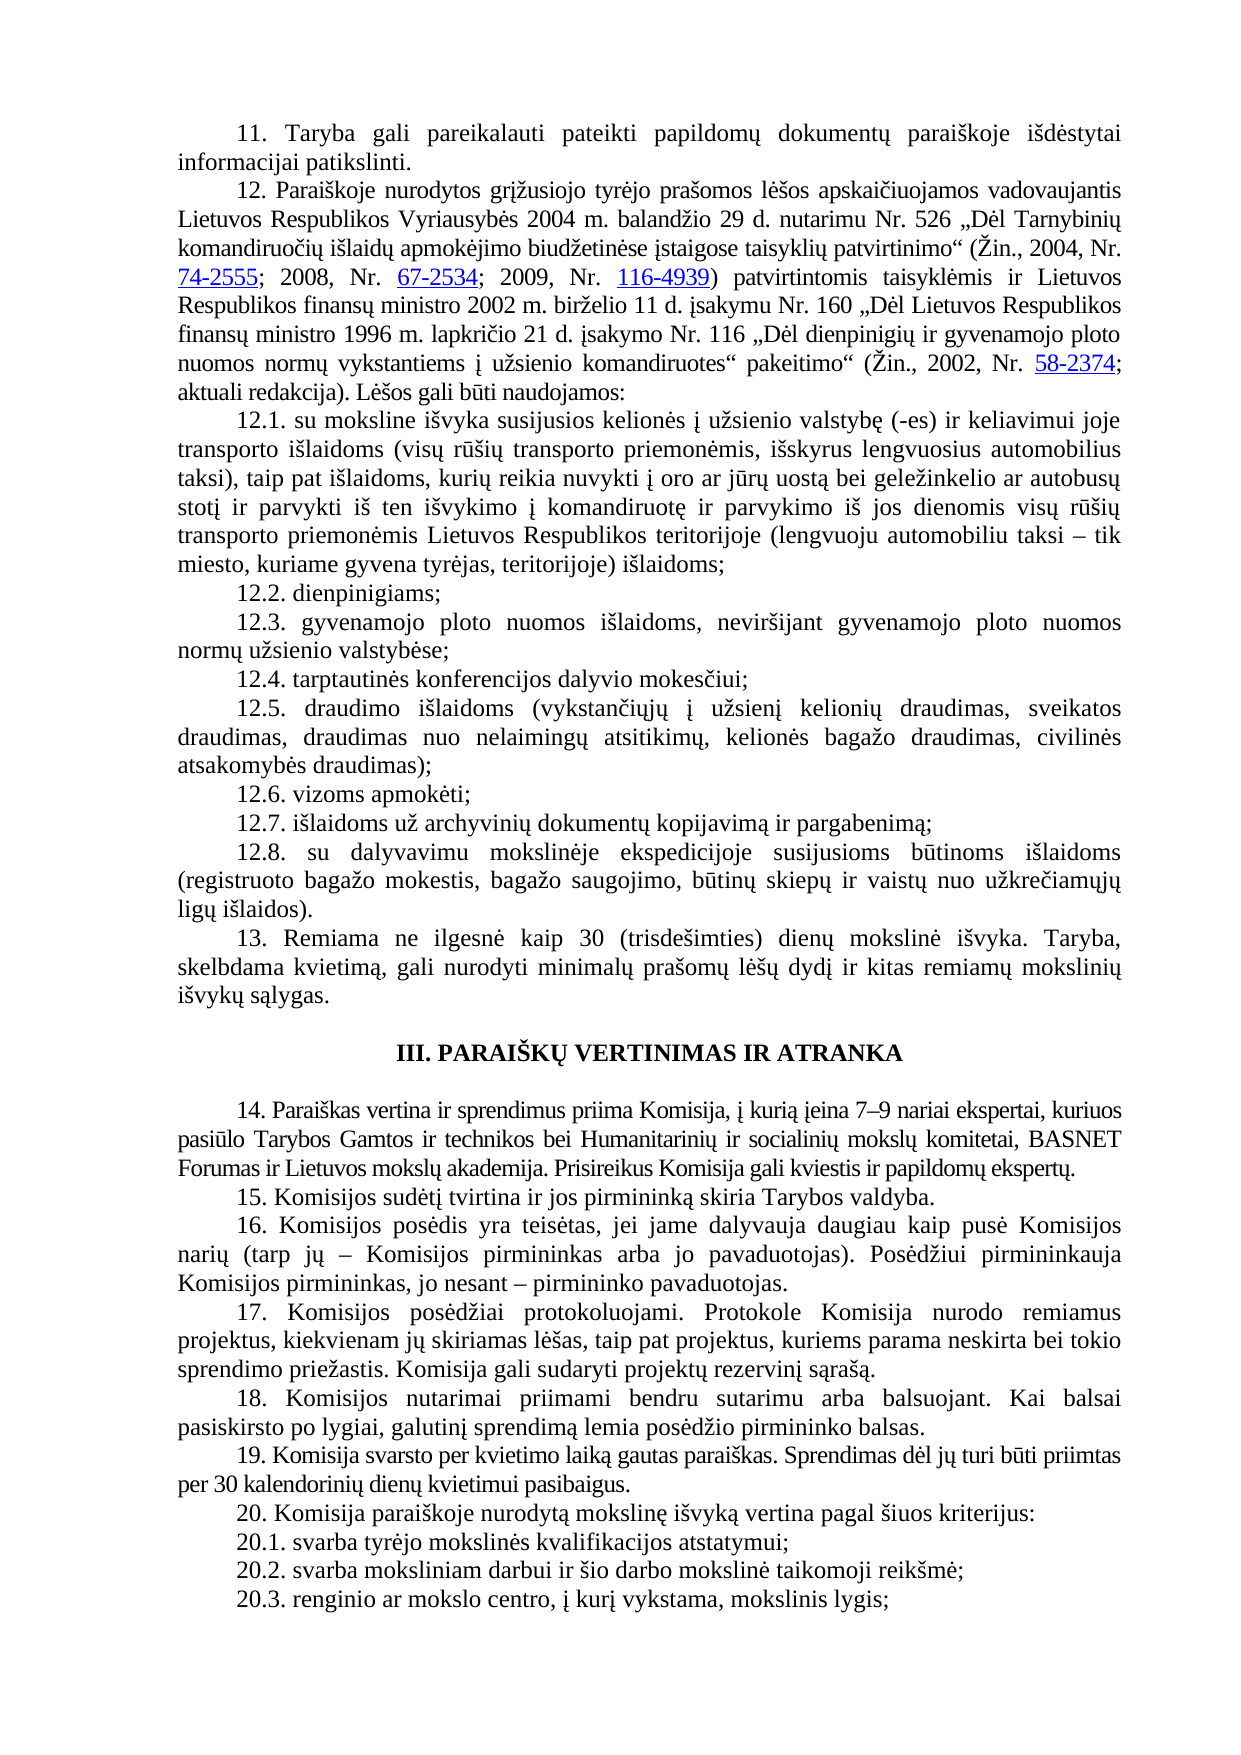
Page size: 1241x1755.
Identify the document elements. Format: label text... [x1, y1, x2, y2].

text 14. Paraiškas vertina ir sprendimus priima Komisija, į kurią įeina 7–9 nariai ekspertai, kuriuos pasiūlo Tarybos Gamtos ir technikos bei Humanitarinių ir socialinių mokslų komitetai, BASNET Forumas ir Lietuvos mokslų akademija. Prisireikus Komisija gali kviestis ir papildomų ekspertų. [177, 1096, 1122, 1182]
text III. PARAIŠKŲ VERTINIMAS IR ATRANKA [177, 1038, 1122, 1067]
text 15. Komisijos sudėtį tvirtina ir jos pirmininką skiria Tarybos valdyba. [177, 1182, 1122, 1211]
text 18. Komisijos nutarimai priimami bendru sutarimu arba balsuojant. Kai balsai pasiskirsto po lygiai, galutinį sprendimą lemia posėdžio pirmininko balsas. [177, 1383, 1122, 1441]
text 12.4. tarptautinės konferencijos dalyvio mokesčiui; [177, 664, 1122, 693]
text 12.3. gyvenamojo ploto nuomos išlaidoms, neviršijant gyvenamojo ploto nuomos normų užsienio valstybėse; [177, 607, 1122, 664]
text 11. Taryba gali pareikalauti pateikti papildomų dokumentų paraiškoje išdėstytai informacijai patikslinti. [177, 118, 1122, 176]
text 12.2. dienpinigiams; [177, 578, 1122, 607]
text 20.3. renginio ar mokslo centro, į kurį vykstama, mokslinis lygis; [177, 1584, 1122, 1613]
text 12. Paraiškoje nurodytos grįžusiojo tyrėjo prašomos lėšos apskaičiuojamos vadovaujantis Lietuvos Respublikos Vyriausybės 2004 m. balandžio 29 d. nutarimu Nr. 526 „Dėl Tarnybinių komandiruočių išlaidų apmokėjimo biudžetinėse įstaigose taisyklių patvirtinimo“ (Žin., 2004, Nr. 74-2555; 2008, Nr. 67-2534; 2009, Nr. 116-4939) patvirtintomis taisyklėmis ir Lietuvos Respublikos finansų ministro 2002 m. birželio 11 d. įsakymu Nr. 160 „Dėl Lietuvos Respublikos finansų ministro 1996 m. lapkričio 21 d. įsakymo Nr. 116 „Dėl dienpinigių ir gyvenamojo ploto nuomos normų vykstantiems į užsienio komandiruotes“ pakeitimo“ (Žin., 2002, Nr. 58-2374; aktuali redakcija). Lėšos gali būti naudojamos: [177, 176, 1122, 406]
text 12.8. su dalyvavimu mokslinėje ekspedicijoje susijusioms būtinoms išlaidoms (registruoto bagažo mokestis, bagažo saugojimo, būtinų skiepų ir vaistų nuo užkrečiamųjų ligų išlaidos). [177, 837, 1122, 923]
text 16. Komisijos posėdis yra teisėtas, jei jame dalyvauja daugiau kaip pusė Komisijos narių (tarp jų – Komisijos pirmininkas arba jo pavaduotojas). Posėdžiui pirmininkauja Komisijos pirmininkas, jo nesant – pirmininko pavaduotojas. [177, 1211, 1122, 1297]
text 12.1. su moksline išvyka susijusios kelionės į užsienio valstybę (-es) ir keliavimui joje transporto išlaidoms (visų rūšių transporto priemonėmis, išskyrus lengvuosius automobilius taksi), taip pat išlaidoms, kurių reikia nuvykti į oro ar jūrų uostą bei geležinkelio ar autobusų stotį ir parvykti iš ten išvykimo į komandiruotę ir parvykimo iš jos dienomis visų rūšių transporto priemonėmis Lietuvos Respublikos teritorijoje (lengvuoju automobiliu taksi – tik miesto, kuriame gyvena tyrėjas, teritorijoje) išlaidoms; [177, 406, 1122, 578]
text 12.6. vizoms apmokėti; [177, 779, 1122, 808]
text 12.7. išlaidoms už archyvinių dokumentų kopijavimą ir pargabenimą; [177, 808, 1122, 837]
text 17. Komisijos posėdžiai protokoluojami. Protokole Komisija nurodo remiamus projektus, kiekvienam jų skiriamas lėšas, taip pat projektus, kuriems parama neskirta bei tokio sprendimo priežastis. Komisija gali sudaryti projektų rezervinį sąrašą. [177, 1297, 1122, 1383]
text 20.1. svarba tyrėjo mokslinės kvalifikacijos atstatymui; [177, 1527, 1122, 1556]
text 19. Komisija svarsto per kvietimo laiką gautas paraiškas. Sprendimas dėl jų turi būti priimtas per 30 kalendorinių dienų kvietimui pasibaigus. [177, 1441, 1122, 1498]
text 13. Remiama ne ilgesnė kaip 30 (trisdešimties) dienų mokslinė išvyka. Taryba, skelbdama kvietimą, gali nurodyti minimalų prašomų lėšų dydį ir kitas remiamų mokslinių išvykų sąlygas. [177, 923, 1122, 1009]
text 20.2. svarba moksliniam darbui ir šio darbo mokslinė taikomoji reikšmė; [177, 1556, 1122, 1584]
text 12.5. draudimo išlaidoms (vykstančiųjų į užsienį kelionių draudimas, sveikatos draudimas, draudimas nuo nelaimingų atsitikimų, kelionės bagažo draudimas, civilinės atsakomybės draudimas); [177, 693, 1122, 779]
text 20. Komisija paraiškoje nurodytą mokslinę išvyką vertina pagal šiuos kriterijus: [177, 1498, 1122, 1527]
